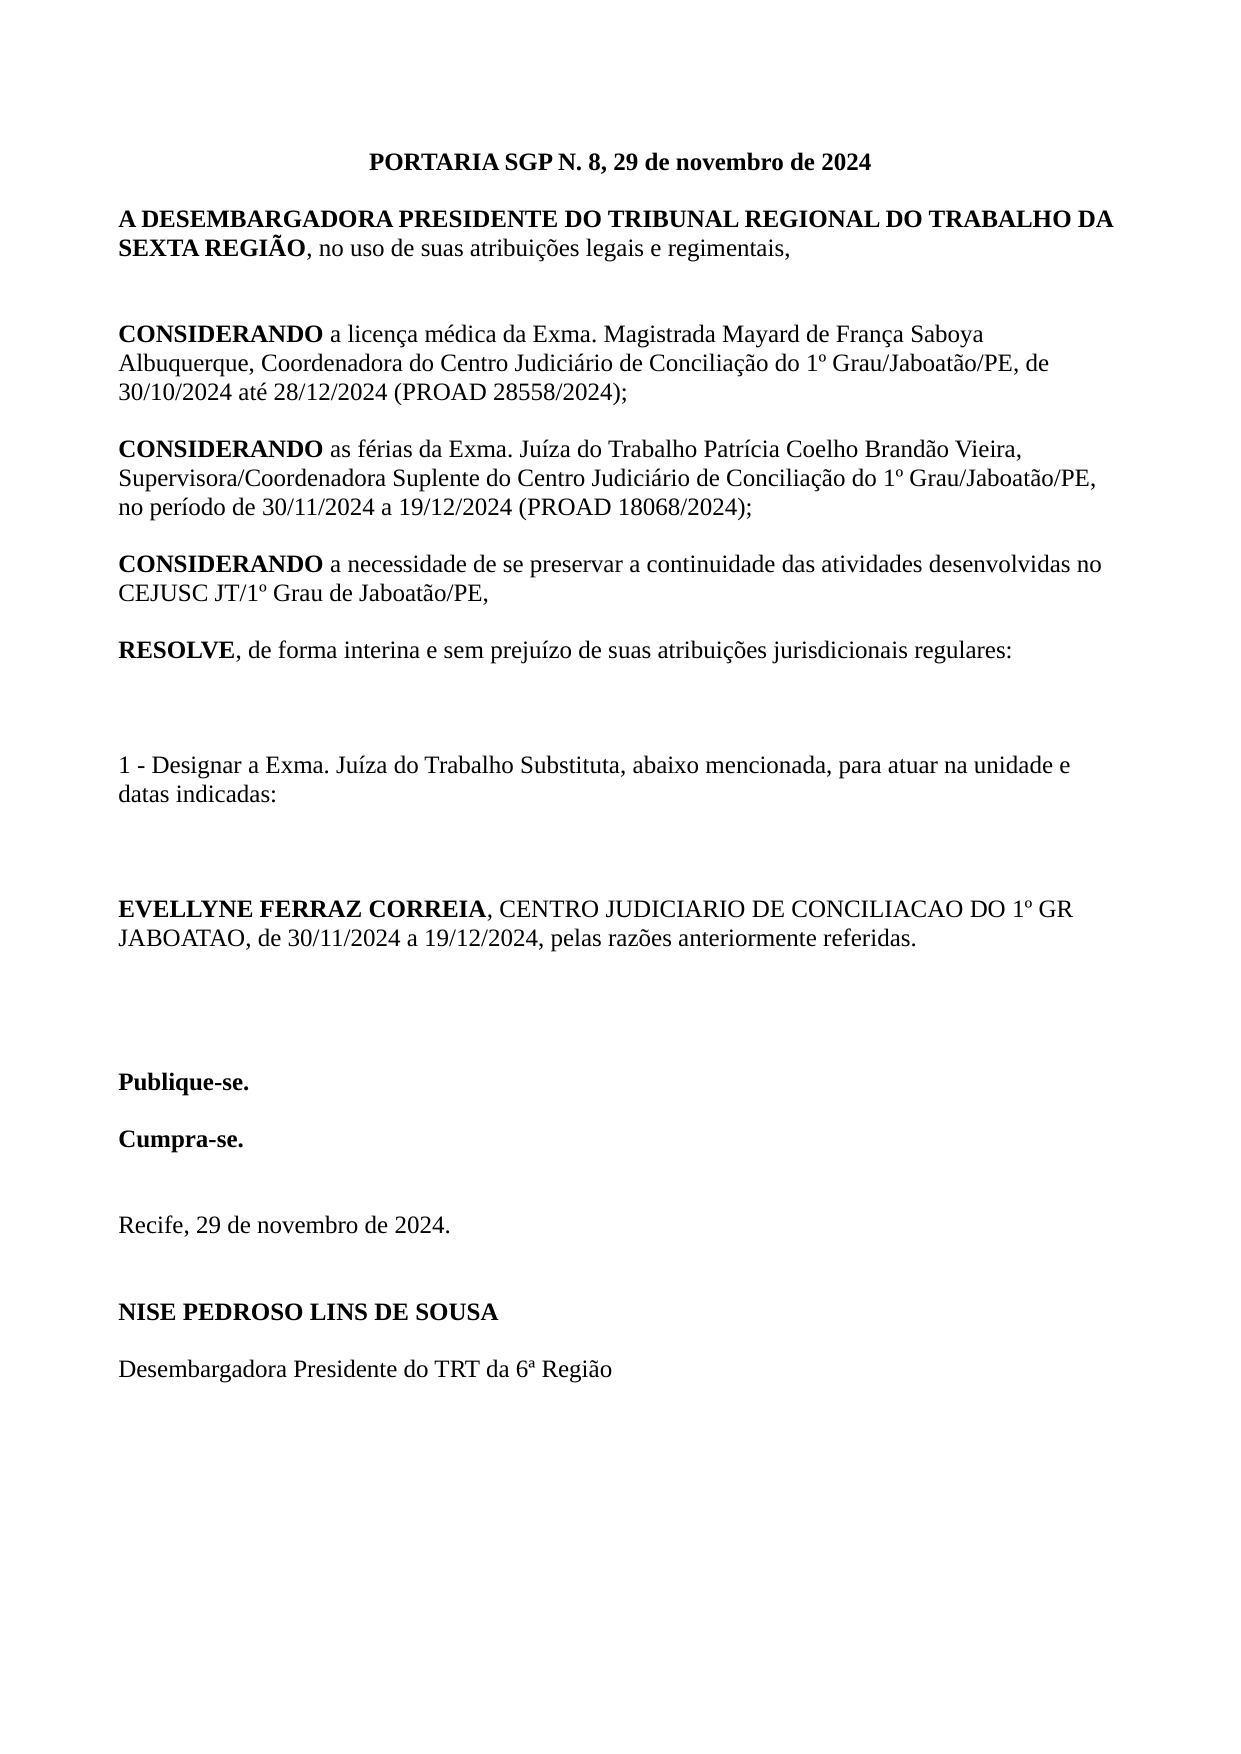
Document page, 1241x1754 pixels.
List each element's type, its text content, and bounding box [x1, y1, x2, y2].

text Recife, 29 de novembro de 2024. [118, 1211, 1122, 1239]
text Cumpra-se. [118, 1124, 1122, 1153]
text RESOLVE, de forma interina e sem prejuízo de suas atribuições jurisdicionais regulares: [118, 636, 1122, 664]
text Desembargadora Presidente do TRT da 6ª Região [118, 1354, 1122, 1383]
text CONSIDERANDO a licença médica da Exma. Magistrada Mayard de França Saboya Albuquerque, Coordenadora do Centro Judiciário de Conciliação do 1º Grau/Jaboatão/PE, de 30/10/2024 até 28/12/2024 (PROAD 28558/2024); [118, 319, 1122, 406]
text PORTARIA SGP N. 8, 29 de novembro de 2024 [118, 147, 1122, 176]
text 1 - Designar a Exma. Juíza do Trabalho Substituta, abaixo mencionada, para atuar na unidade e datas indicadas: [118, 751, 1122, 808]
text CONSIDERANDO as férias da Exma. Juíza do Trabalho Patrícia Coelho Brandão Vieira, Supervisora/Coordenadora Suplente do Centro Judiciário de Conciliação do 1º Grau/Jaboatão/PE, no período de 30/11/2024 a 19/12/2024 (PROAD 18068/2024); [118, 434, 1122, 521]
text EVELLYNE FERRAZ CORREIA, CENTRO JUDICIARIO DE CONCILIACAO DO 1º GR JABOATAO, de 30/11/2024 a 19/12/2024, pelas razões anteriormente referidas. [118, 894, 1122, 952]
text CONSIDERANDO a necessidade de se preservar a continuidade das atividades desenvolvidas no CEJUSC JT/1º Grau de Jaboatão/PE, [118, 549, 1122, 607]
text A DESEMBARGADORA PRESIDENTE DO TRIBUNAL REGIONAL DO TRABALHO DA SEXTA REGIÃO, no uso de suas atribuições legais e regimentais, [118, 204, 1122, 262]
text NISE PEDROSO LINS DE SOUSA [118, 1297, 1122, 1326]
text Publique-se. [118, 1067, 1122, 1096]
